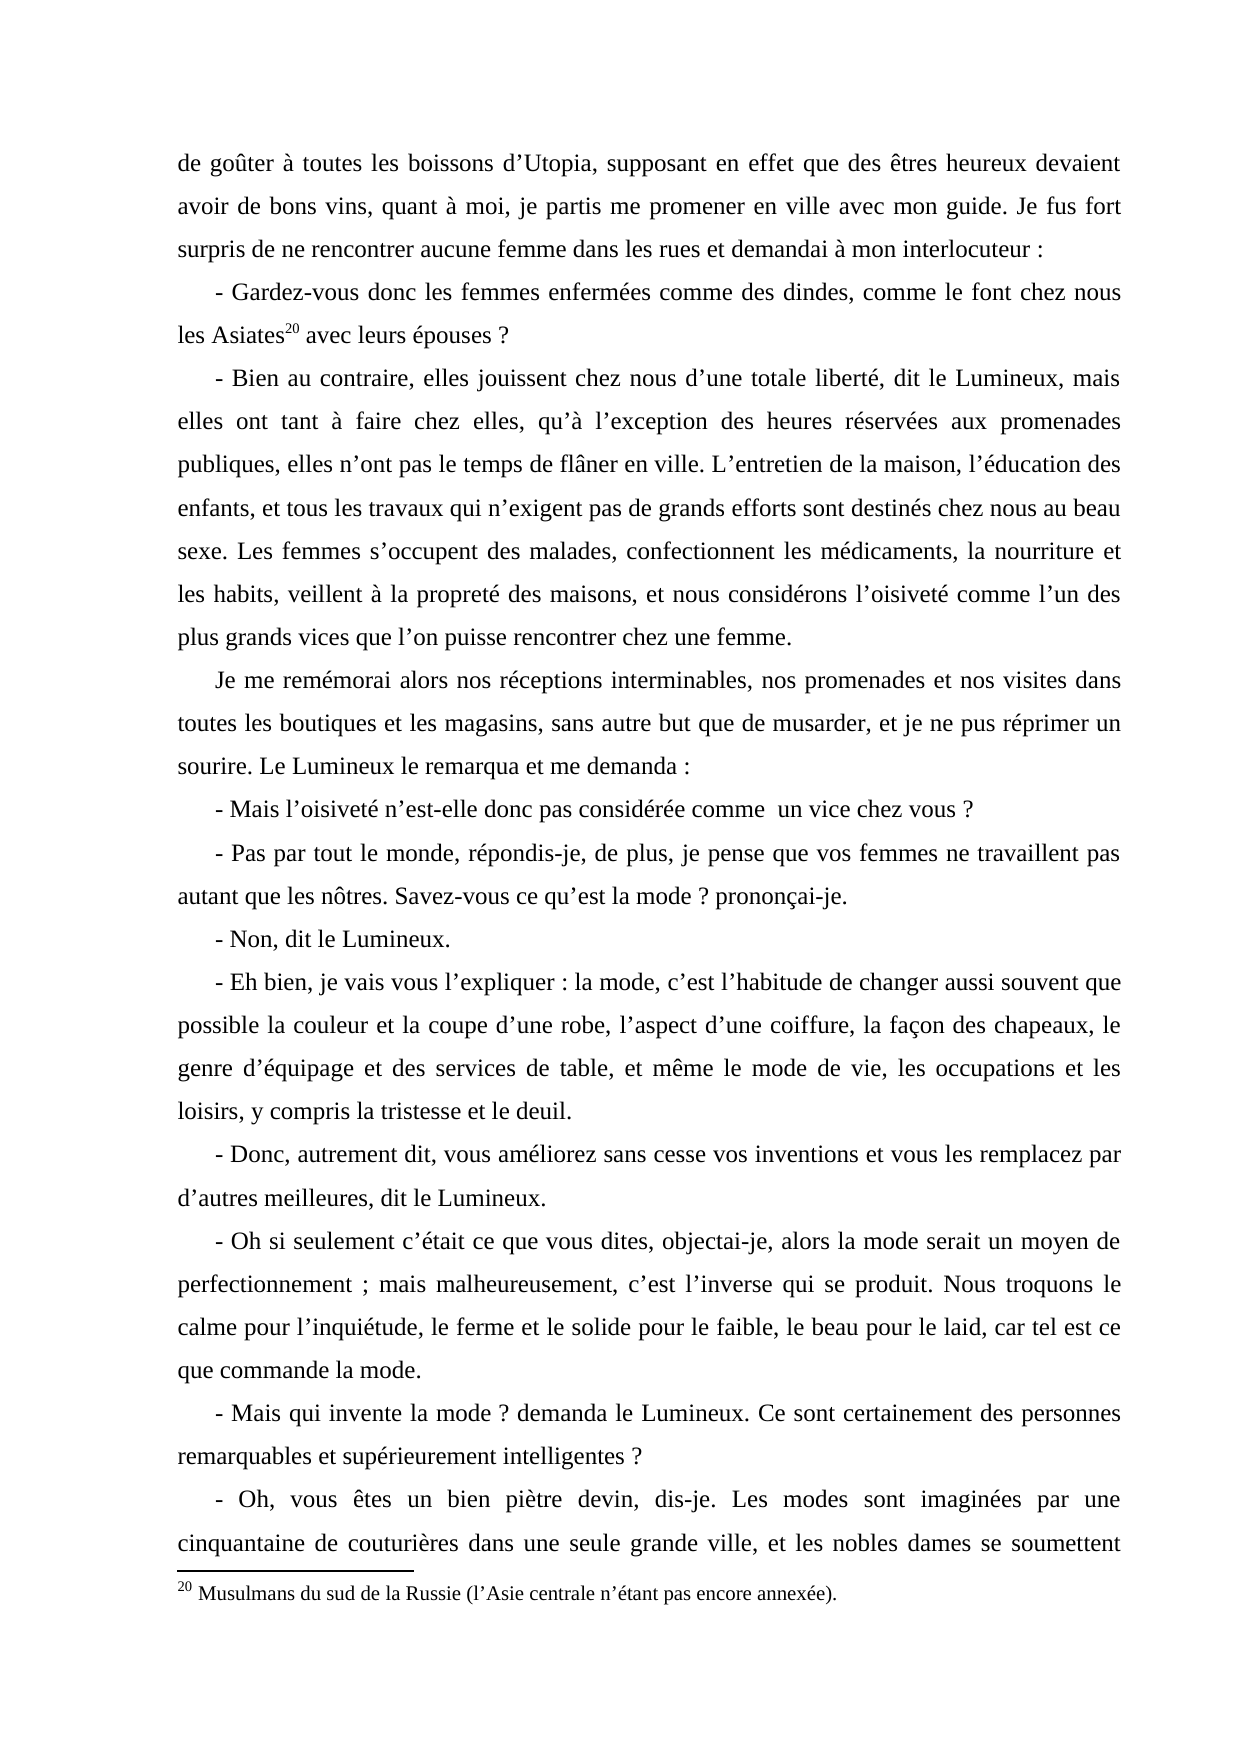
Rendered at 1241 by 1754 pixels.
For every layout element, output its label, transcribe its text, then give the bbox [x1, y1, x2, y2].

text Je me remémorai alors nos réceptions interminables, nos promenades et nos visites dans toutes les boutiques et les magasins, sans autre but que de musarder, et je ne pus réprimer un sourire. Le Lumineux le remarqua et me demanda : [177, 665, 1122, 780]
text - Eh bien, je vais vous l’expliquer : la mode, c’est l’habitude de changer aussi souvent que possible la couleur et la coupe d’une robe, l’aspect d’une coiffure, la façon des chapeaux, le genre d’équipage et des services de table, et même le mode de vie, les occupations et les loisirs, y compris la tristesse et le deuil. [177, 967, 1122, 1125]
text - Oh, vous êtes un bien piètre devin, dis-je. Les modes sont imaginées par une cinquantaine de couturières dans une seule grande ville, et les nobles dames se soumettent [177, 1484, 1122, 1556]
text - Gardez-vous donc les femmes enfermées comme des dindes, comme le font chez nous les Asiates avec leurs épouses ? [177, 277, 1122, 349]
text Musulmans du sud de la Russie (l’Asie centrale n’étant pas encore annexée). [177, 1577, 1122, 1606]
text - Mais qui invente la mode ? demanda le Lumineux. Ce sont certainement des personnes remarquables et supérieurement intelligentes ? [177, 1398, 1122, 1470]
text - Non, dit le Lumineux. [177, 924, 1122, 953]
text - Pas par tout le monde, répondis-je, de plus, je pense que vos femmes ne travaillent pas autant que les nôtres. Savez-vous ce qu’est la mode ? prononçai-je. [177, 838, 1122, 909]
text - Donc, autrement dit, vous améliorez sans cesse vos inventions et vous les remplacez par d’autres meilleures, dit le Lumineux. [177, 1139, 1122, 1211]
text - Oh si seulement c’était ce que vous dites, objectai-je, alors la mode serait un moyen de perfectionnement ; mais malheureusement, c’est l’inverse qui se produit. Nous troquons le calme pour l’inquiétude, le ferme et le solide pour le faible, le beau pour le laid, car tel est ce que commande la mode. [177, 1226, 1122, 1384]
text de goûter à toutes les boissons d’Utopia, supposant en effet que des êtres heureux devaient avoir de bons vins, quant à moi, je partis me promener en ville avec mon guide. Je fus fort surpris de ne rencontrer aucune femme dans les rues et demandai à mon interlocuteur : [177, 148, 1122, 263]
text - Mais l’oisiveté n’est-elle donc pas considérée comme un vice chez vous ? [177, 794, 1122, 823]
text - Bien au contraire, elles jouissent chez nous d’une totale liberté, dit le Lumineux, mais elles ont tant à faire chez elles, qu’à l’exception des heures réservées aux promenades publiques, elles n’ont pas le temps de flâner en ville. L’entretien de la maison, l’éducation des enfants, et tous les travaux qui n’exigent pas de grands efforts sont destinés chez nous au beau sexe. Les femmes s’occupent des malades, confectionnent les médicaments, la nourriture et les habits, veillent à la propreté des maisons, et nous considérons l’oisiveté comme l’un des plus grands vices que l’on puisse rencontrer chez une femme. [177, 363, 1122, 651]
